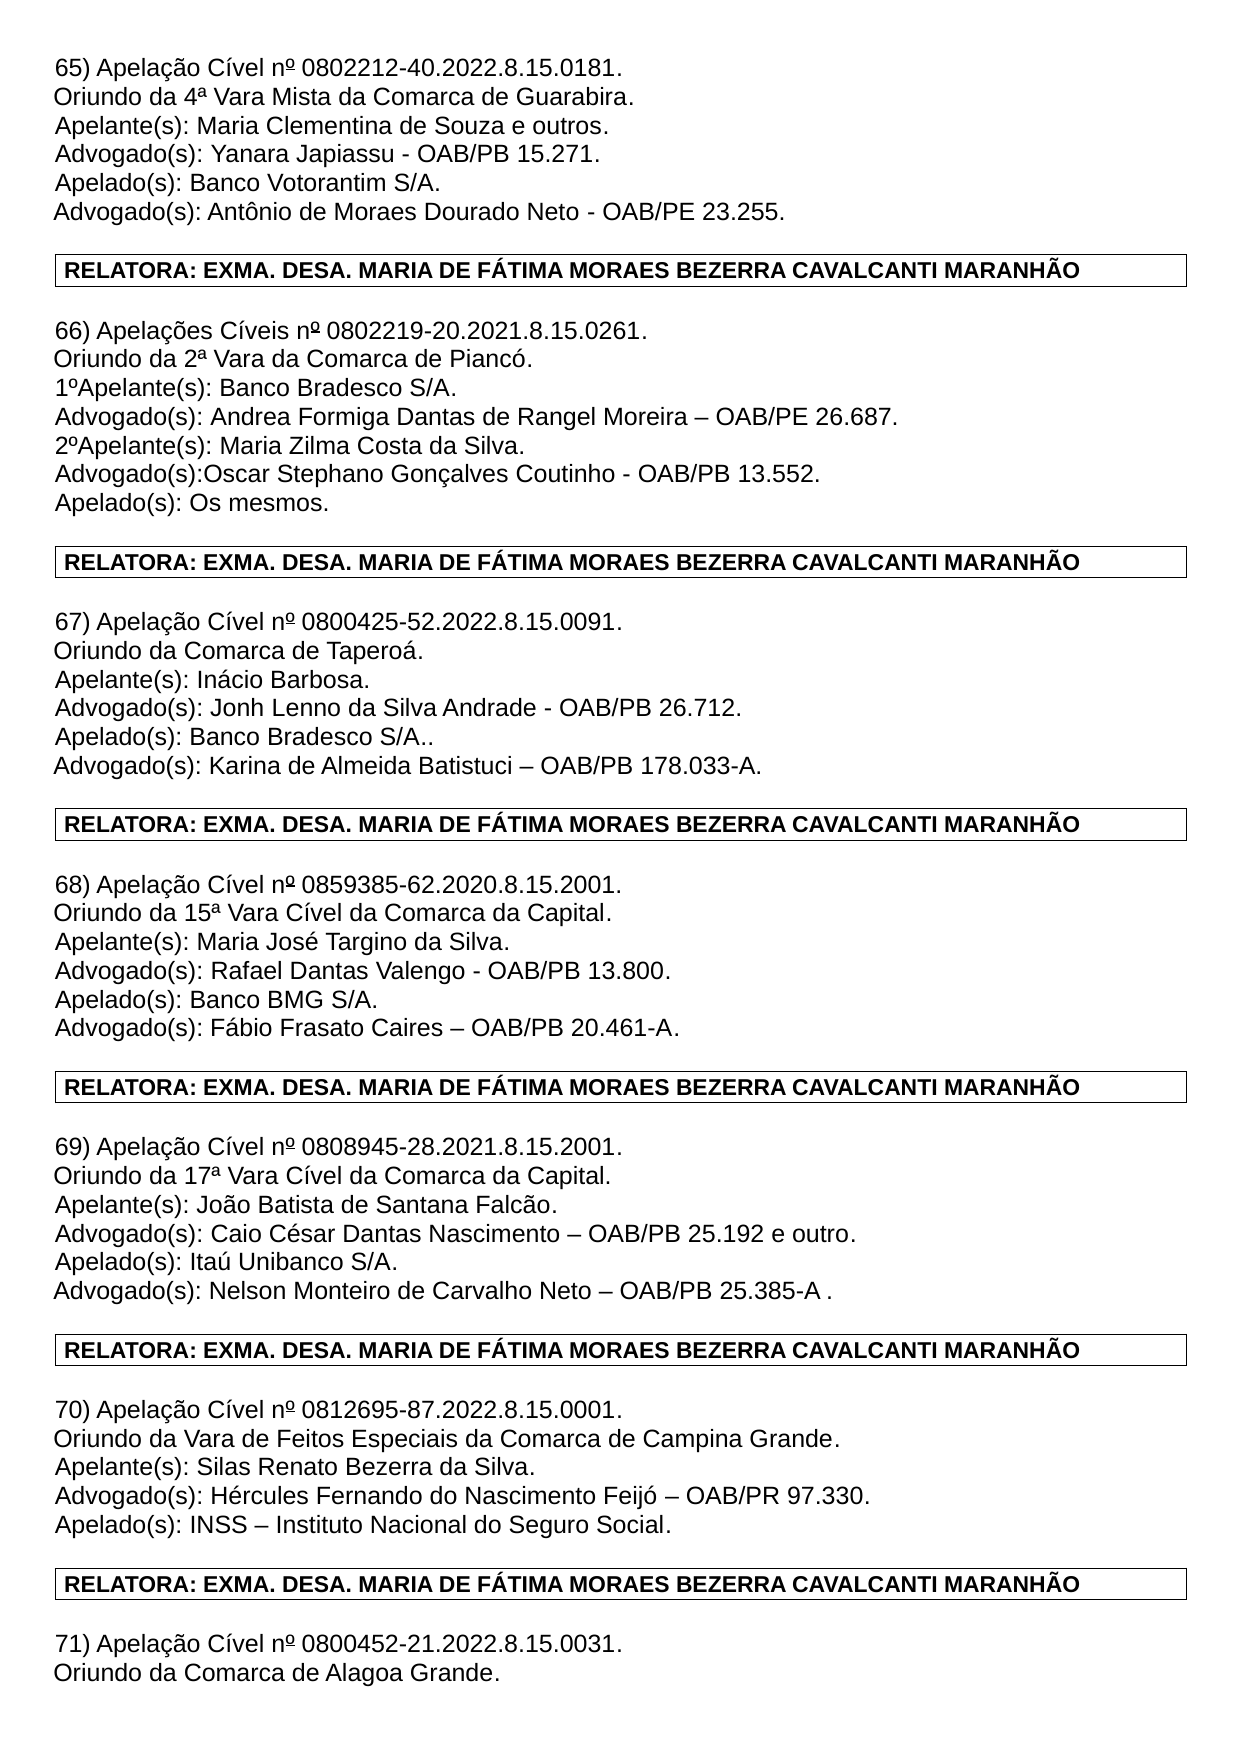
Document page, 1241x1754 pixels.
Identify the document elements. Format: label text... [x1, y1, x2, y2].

text Advogado(s): Nelson Monteiro de Carvalho Neto – OAB/PB 25.385-A . [53, 1276, 992, 1305]
text Oriundo da 2ª Vara da Comarca de Piancó. [53, 344, 1187, 373]
text 2ºApelante(s): Maria Zilma Costa da Silva. [54, 431, 1187, 459]
text RELATORA: EXMA. DESA. MARIA DE FÁTIMA MORAES BEZERRA CAVALCANTI MARANHÃO [56, 547, 1186, 577]
text RELATORA: EXMA. DESA. MARIA DE FÁTIMA MORAES BEZERRA CAVALCANTI MARANHÃO [56, 1569, 1186, 1599]
text Advogado(s): Hércules Fernando do Nascimento Feijó – OAB/PR 97.330. [54, 1481, 1187, 1510]
text Advogado(s): Yanara Japiassu - OAB/PB 15.271. [54, 139, 1187, 168]
text Apelante(s): Silas Renato Bezerra da Silva. [54, 1452, 1187, 1481]
text Oriundo da 15ª Vara Cível da Comarca da Capital. [53, 898, 1187, 927]
text Apelado(s): INSS – Instituto Nacional do Seguro Social. [54, 1510, 1187, 1539]
text Apelante(s): Inácio Barbosa. [54, 664, 1187, 693]
text Advogado(s): Antônio de Moraes Dourado Neto - OAB/PE 23.255. [53, 197, 992, 226]
text Advogado(s): Fábio Frasato Caires – OAB/PB 20.461-A. [54, 1013, 1187, 1042]
text 65) Apelação Cível nº 0802212-40.2022.8.15.0181. [54, 53, 1187, 82]
text Oriundo da 17ª Vara Cível da Comarca da Capital. [53, 1161, 1187, 1190]
text RELATORA: EXMA. DESA. MARIA DE FÁTIMA MORAES BEZERRA CAVALCANTI MARANHÃO [56, 255, 1186, 286]
text Oriundo da 4ª Vara Mista da Comarca de Guarabira. [53, 82, 1187, 111]
text Advogado(s): Karina de Almeida Batistuci – OAB/PB 178.033-A. [53, 751, 992, 779]
text RELATORA: EXMA. DESA. MARIA DE FÁTIMA MORAES BEZERRA CAVALCANTI MARANHÃO [56, 1335, 1186, 1365]
text 1ºApelante(s): Banco Bradesco S/A. [54, 373, 1187, 402]
text Advogado(s): Andrea Formiga Dantas de Rangel Moreira – OAB/PE 26.687. [54, 402, 1187, 431]
text Apelado(s): Os mesmos. [54, 488, 1187, 517]
text 68) Apelação Cível nº 0859385-62.2020.8.15.2001. [54, 870, 1187, 898]
text Advogado(s):Oscar Stephano Gonçalves Coutinho - OAB/PB 13.552. [54, 459, 1187, 488]
text Advogado(s): Caio César Dantas Nascimento – OAB/PB 25.192 e outro. [54, 1218, 1187, 1247]
text RELATORA: EXMA. DESA. MARIA DE FÁTIMA MORAES BEZERRA CAVALCANTI MARANHÃO [56, 809, 1186, 840]
text 70) Apelação Cível nº 0812695-87.2022.8.15.0001. [54, 1395, 1187, 1424]
text Oriundo da Comarca de Alagoa Grande. [53, 1657, 1187, 1686]
text 71) Apelação Cível nº 0800452-21.2022.8.15.0031. [54, 1629, 1187, 1657]
text Apelante(s): João Batista de Santana Falcão. [54, 1190, 1187, 1218]
text Apelado(s): Banco BMG S/A. [54, 985, 1187, 1013]
text Apelado(s): Itaú Unibanco S/A. [54, 1247, 1187, 1276]
text Apelado(s): Banco Votorantim S/A. [54, 168, 1187, 197]
text RELATORA: EXMA. DESA. MARIA DE FÁTIMA MORAES BEZERRA CAVALCANTI MARANHÃO [56, 1072, 1186, 1102]
text 66) Apelações Cíveis nº 0802219-20.2021.8.15.0261. [54, 316, 1187, 344]
text 67) Apelação Cível nº 0800425-52.2022.8.15.0091. [54, 607, 1187, 636]
text Oriundo da Comarca de Taperoá. [53, 636, 1187, 664]
text 69) Apelação Cível nº 0808945-28.2021.8.15.2001. [54, 1132, 1187, 1161]
text Apelante(s): Maria Clementina de Souza e outros. [54, 111, 1187, 139]
text Apelado(s): Banco Bradesco S/A.. [54, 722, 1187, 751]
text Advogado(s): Rafael Dantas Valengo - OAB/PB 13.800. [54, 956, 1187, 985]
text Apelante(s): Maria José Targino da Silva. [54, 927, 1187, 956]
text Oriundo da Vara de Feitos Especiais da Comarca de Campina Grande. [53, 1424, 1187, 1452]
text Advogado(s): Jonh Lenno da Silva Andrade - OAB/PB 26.712. [54, 693, 1187, 722]
